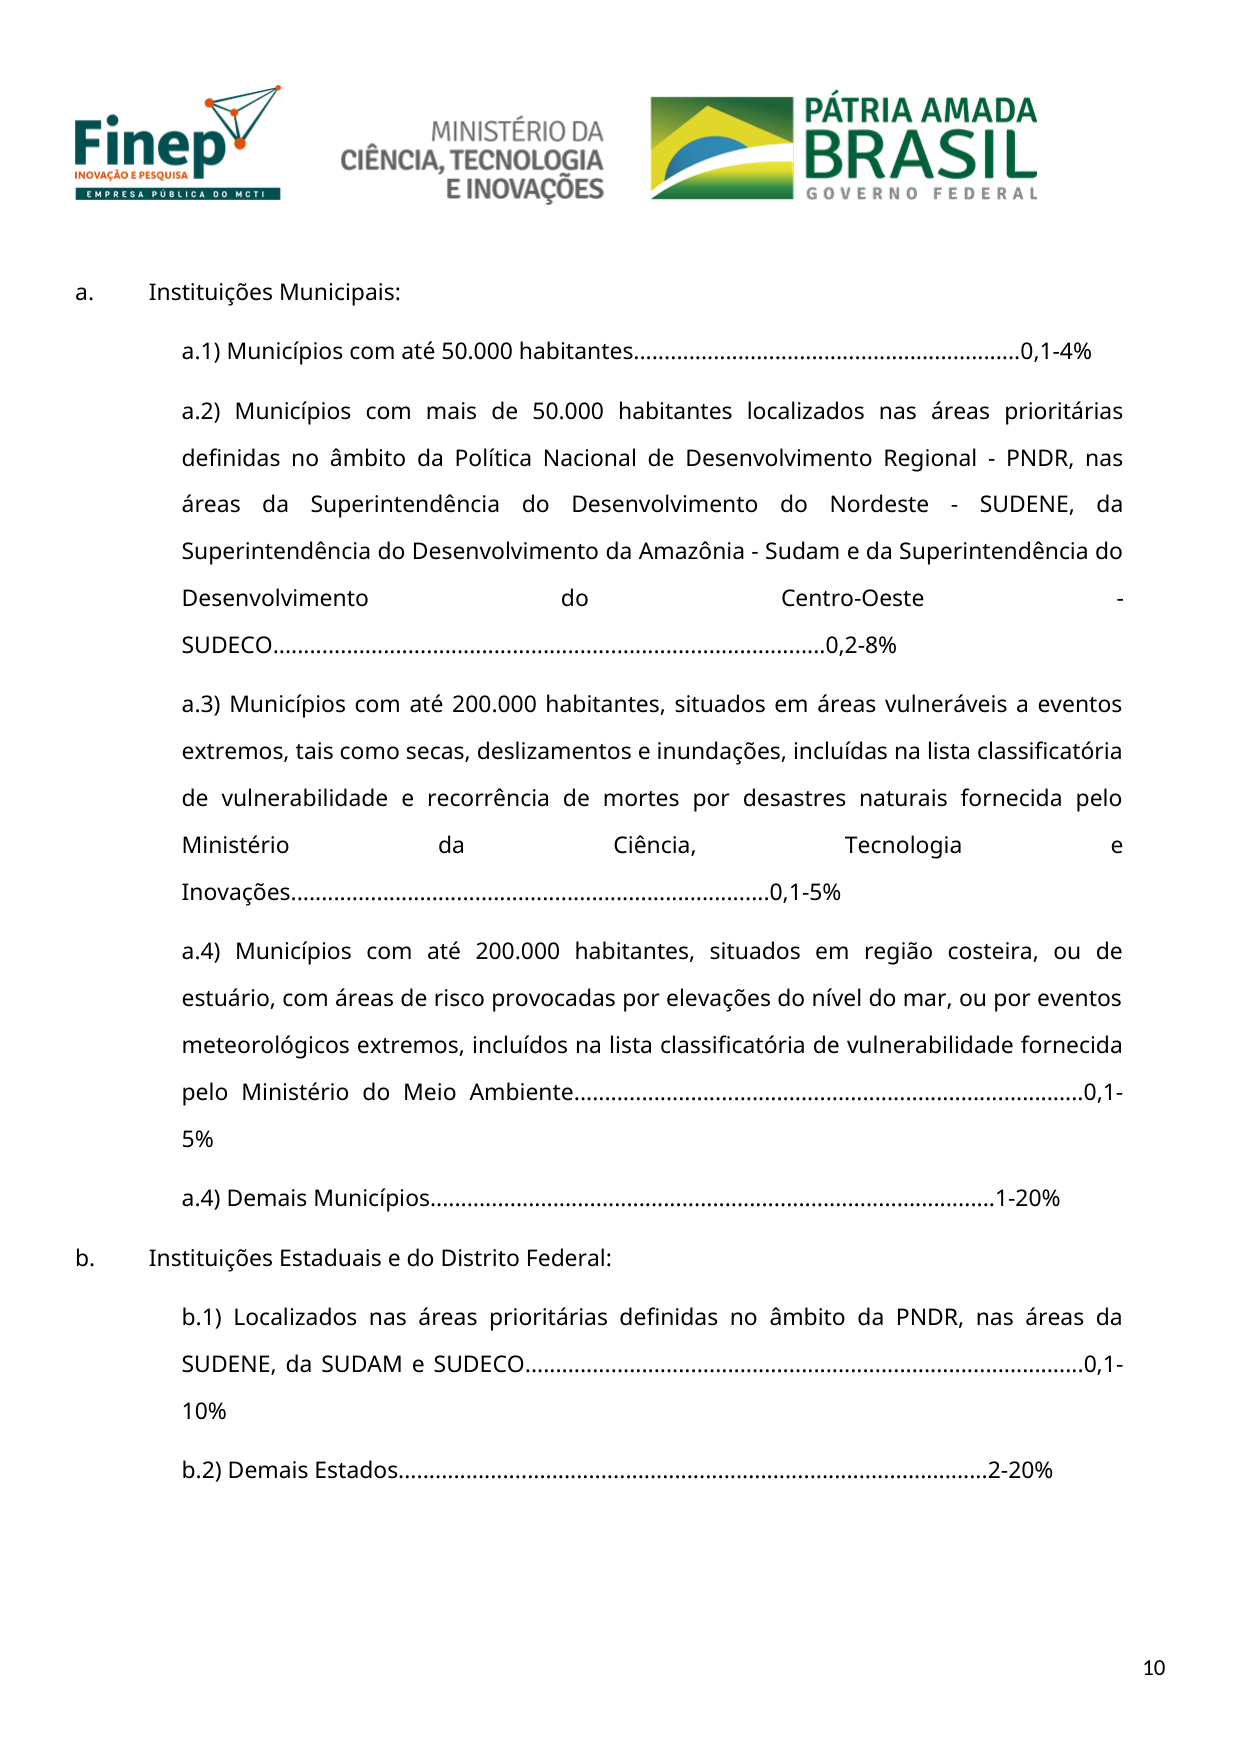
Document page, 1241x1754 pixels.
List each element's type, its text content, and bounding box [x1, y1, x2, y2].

text b.2) Demais Estados................................................................................................2-20% [181, 1454, 1124, 1485]
list Instituições Municipais: [75, 276, 1124, 307]
text a.4) Municípios com até 200.000 habitantes, situados em região costeira, ou de estuário, com áreas de risco provocadas por elevações do nível do mar, ou por eventos meteorológicos extremos, incluídos na lista classificatória de vulnerabilidade fornecida pelo Ministério do Meio Ambiente...................................................................................0,1-5% [181, 935, 1124, 1154]
text a.3) Municípios com até 200.000 habitantes, situados em áreas vulneráveis a eventos extremos, tais como secas, deslizamentos e inundações, incluídas na lista classificatória de vulnerabilidade e recorrência de mortes por desastres naturais fornecida pelo Ministério da Ciência, Tecnologia e Inovações..............................................................................0,1-5% [181, 688, 1124, 907]
list Instituições Estaduais e do Distrito Federal: [75, 1242, 1124, 1273]
text b.1) Localizados nas áreas prioritárias definidas no âmbito da PNDR, nas áreas da SUDENE, da SUDAM e SUDECO...........................................................................................0,1-10% [181, 1301, 1124, 1426]
text a.4) Demais Municípios............................................................................................1-20% [181, 1182, 1124, 1213]
text a.2) Municípios com mais de 50.000 habitantes localizados nas áreas prioritárias definidas no âmbito da Política Nacional de Desenvolvimento Regional - PNDR, nas áreas da Superintendência do Desenvolvimento do Nordeste - SUDENE, da Superintendência do Desenvolvimento da Amazônia - Sudam e da Superintendência do Desenvolvimento do Centro-Oeste - SUDECO..........................................................................................0,2-8% [181, 395, 1124, 660]
text a.1) Municípios com até 50.000 habitantes...............................................................0,1-4% [181, 335, 1124, 367]
